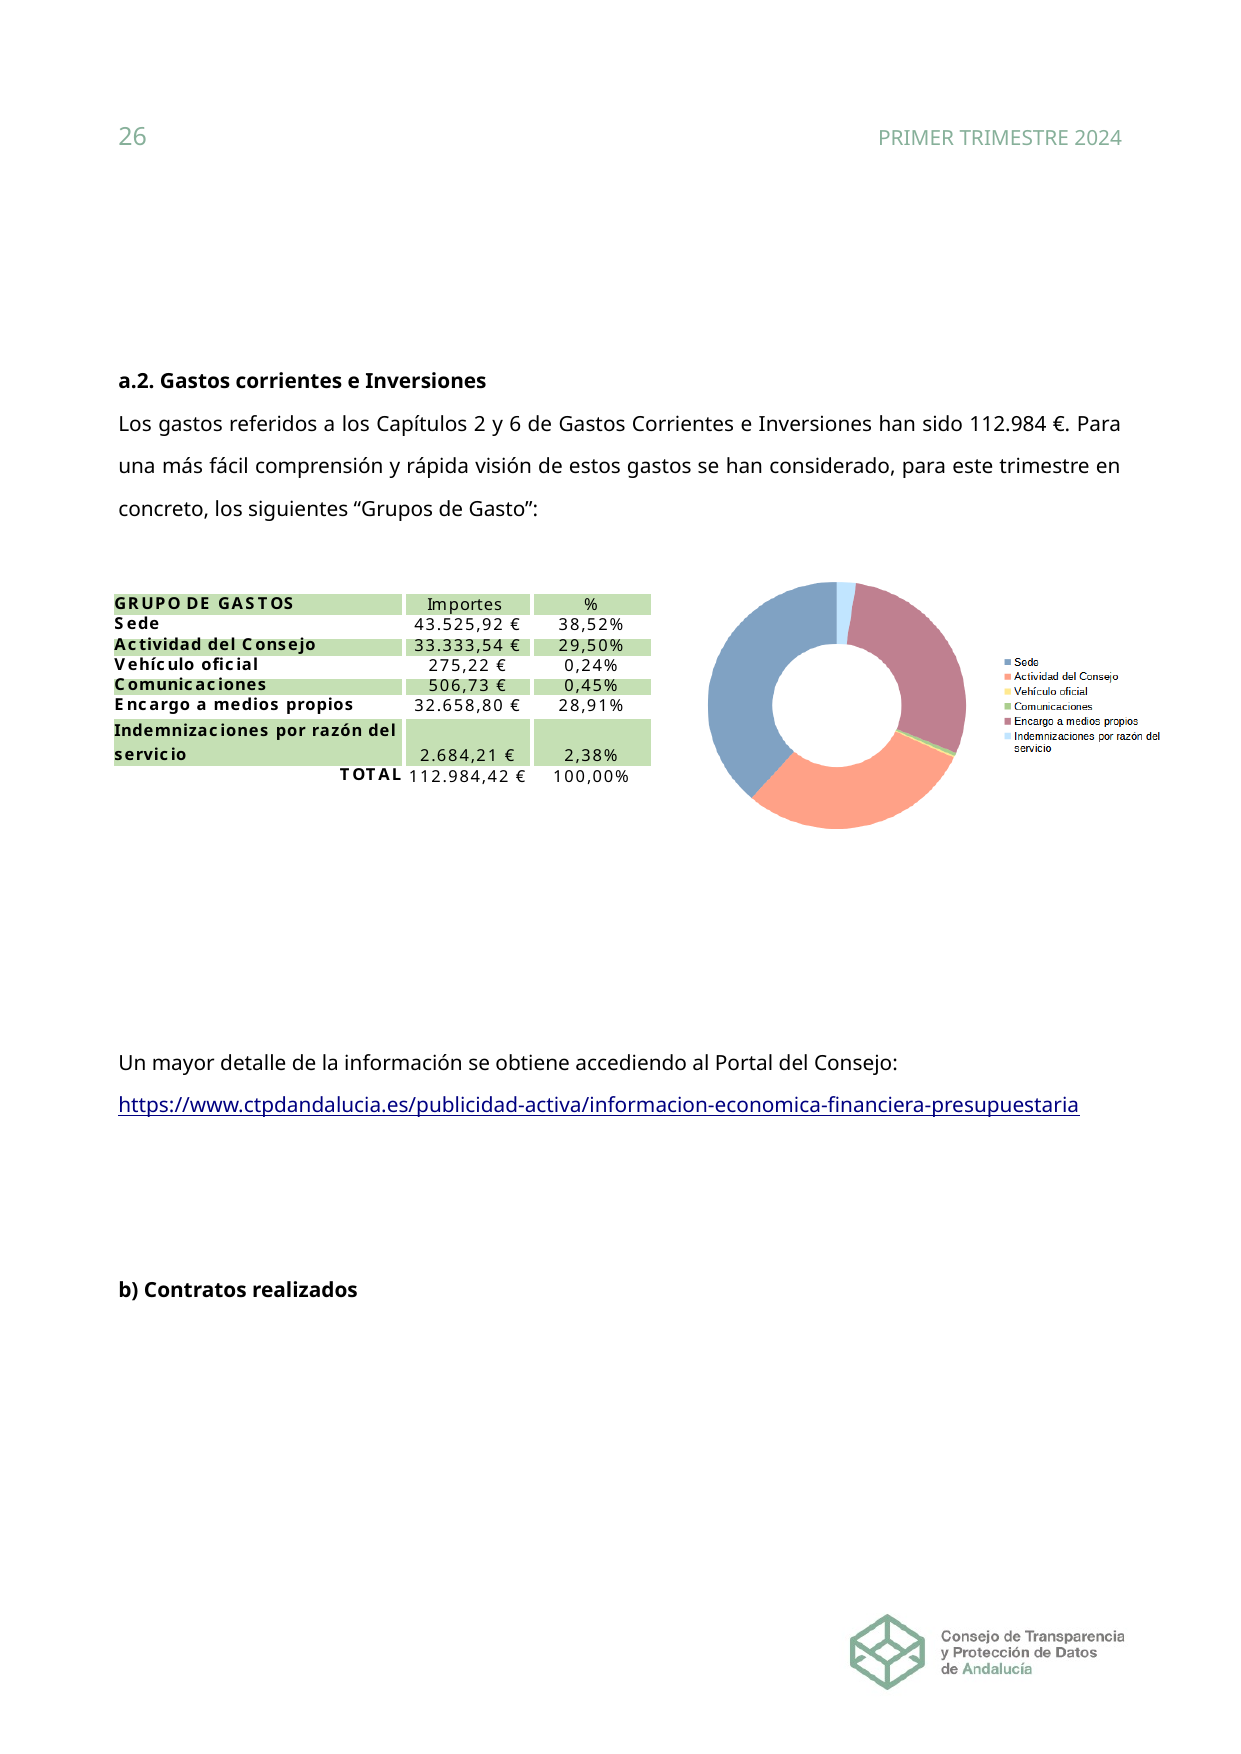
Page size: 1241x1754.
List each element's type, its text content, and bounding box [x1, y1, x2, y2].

picture [697, 575, 1165, 833]
text a.2. Gastos corrientes e Inversiones [118, 366, 1122, 395]
text Los gastos referidos a los Capítulos 2 y 6 de Gastos Corrientes e Inversiones han sido 112.984 €. Para una más fácil comprensión y rápida visión de estos gastos se han considerado, para este trimestre en concreto, los siguientes “Grupos de Gasto”: [118, 409, 1122, 523]
text b) Contratos realizados [118, 1275, 1122, 1304]
text https://www.ctpdandalucia.es/publicidad-activa/informacion-economica-financiera-presupuestaria [118, 1091, 1122, 1119]
picture [838, 1599, 1142, 1712]
text Un mayor detalle de la información se obtiene accediendo al Portal del Consejo: [118, 1048, 1122, 1076]
